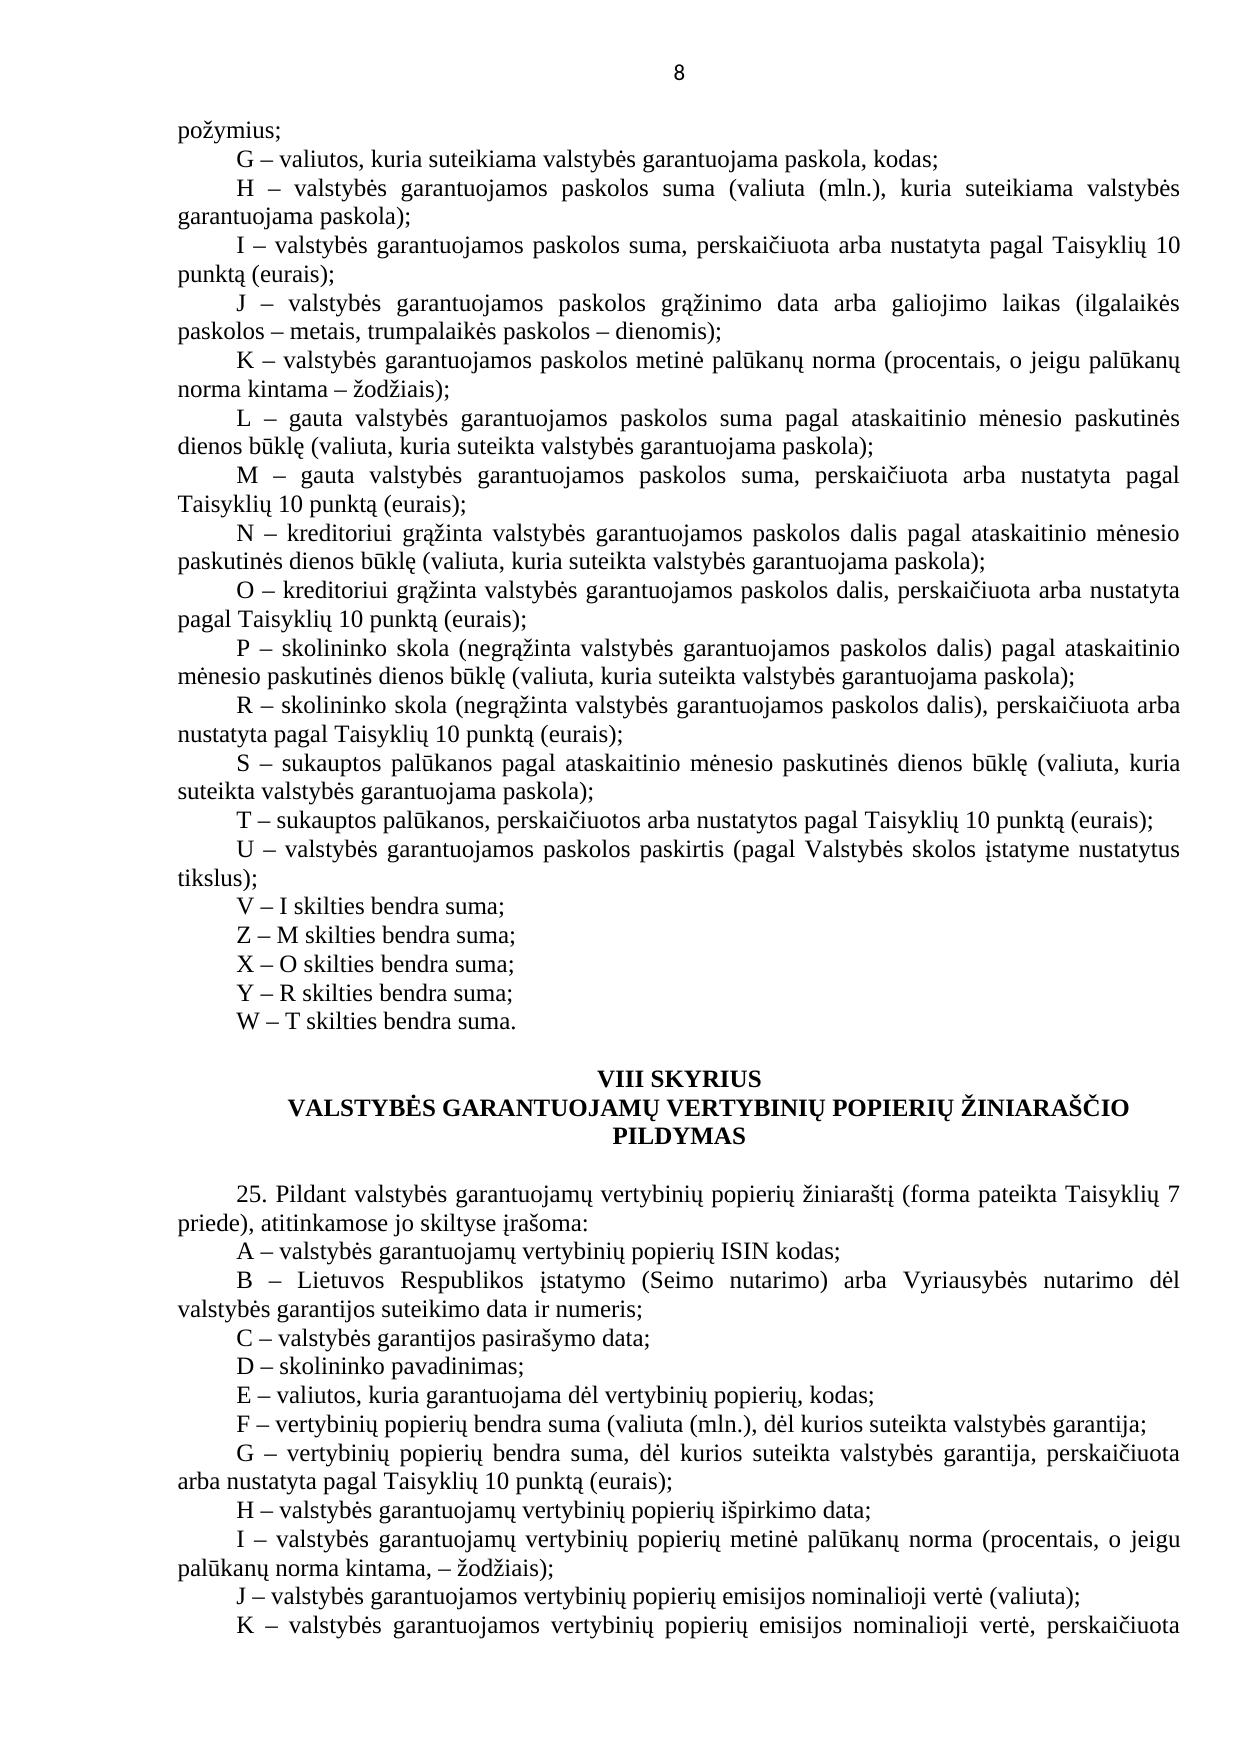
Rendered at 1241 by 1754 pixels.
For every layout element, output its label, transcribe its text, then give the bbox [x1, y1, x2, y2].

text H – valstybės garantuojamos paskolos suma (valiuta (mln.), kuria suteikiama valstybės garantuojama paskola); [177, 173, 1181, 230]
text K – valstybės garantuojamos paskolos metinė palūkanų norma (procentais, o jeigu palūkanų norma kintama – žodžiais); [177, 345, 1181, 403]
text D – skolininko pavadinimas; [177, 1351, 1181, 1380]
text Y – R skilties bendra suma; [177, 978, 1181, 1006]
text VIII SKYRIUS [177, 1064, 1181, 1093]
text O – kreditoriui grąžinta valstybės garantuojamos paskolos dalis, perskaičiuota arba nustatyta pagal Taisyklių 10 punktą (eurais); [177, 575, 1181, 633]
text X – O skilties bendra suma; [177, 949, 1181, 978]
text G – valiutos, kuria suteikiama valstybės garantuojama paskola, kodas; [177, 144, 1181, 173]
text V – I skilties bendra suma; [177, 891, 1181, 920]
text T – sukauptos palūkanos, perskaičiuotos arba nustatytos pagal Taisyklių 10 punktą (eurais); [177, 805, 1181, 834]
text N – kreditoriui grąžinta valstybės garantuojamos paskolos dalis pagal ataskaitinio mėnesio paskutinės dienos būklę (valiuta, kuria suteikta valstybės garantuojama paskola); [177, 518, 1181, 575]
text I – valstybės garantuojamos paskolos suma, perskaičiuota arba nustatyta pagal Taisyklių 10 punktą (eurais); [177, 230, 1181, 288]
text W – T skilties bendra suma. [177, 1006, 1181, 1035]
text 25. Pildant valstybės garantuojamų vertybinių popierių žiniaraštį (forma pateikta Taisyklių 7 priede), atitinkamose jo skiltyse įrašoma: [177, 1179, 1181, 1236]
text S – sukauptos palūkanos pagal ataskaitinio mėnesio paskutinės dienos būklę (valiuta, kuria suteikta valstybės garantuojama paskola); [177, 748, 1181, 805]
text U – valstybės garantuojamos paskolos paskirtis (pagal Valstybės skolos įstatyme nustatytus tikslus); [177, 834, 1181, 891]
text H – valstybės garantuojamų vertybinių popierių išpirkimo data; [177, 1495, 1181, 1524]
text F – vertybinių popierių bendra suma (valiuta (mln.), dėl kurios suteikta valstybės garantija; [177, 1409, 1181, 1438]
text J – valstybės garantuojamos paskolos grąžinimo data arba galiojimo laikas (ilgalaikės paskolos – metais, trumpalaikės paskolos – dienomis); [177, 288, 1181, 345]
text K – valstybės garantuojamos vertybinių popierių emisijos nominalioji vertė, perskaičiuota [177, 1610, 1181, 1639]
text P – skolininko skola (negrąžinta valstybės garantuojamos paskolos dalis) pagal ataskaitinio mėnesio paskutinės dienos būklę (valiuta, kuria suteikta valstybės garantuojama paskola); [177, 633, 1181, 690]
text požymius; [177, 115, 1181, 144]
text G – vertybinių popierių bendra suma, dėl kurios suteikta valstybės garantija, perskaičiuota arba nustatyta pagal Taisyklių 10 punktą (eurais); [177, 1438, 1181, 1495]
text C – valstybės garantijos pasirašymo data; [177, 1323, 1181, 1351]
text J – valstybės garantuojamos vertybinių popierių emisijos nominalioji vertė (valiuta); [177, 1581, 1181, 1610]
text R – skolininko skola (negrąžinta valstybės garantuojamos paskolos dalis), perskaičiuota arba nustatyta pagal Taisyklių 10 punktą (eurais); [177, 690, 1181, 748]
text Z – M skilties bendra suma; [177, 920, 1181, 949]
text E – valiutos, kuria garantuojama dėl vertybinių popierių, kodas; [177, 1380, 1181, 1409]
text I – valstybės garantuojamų vertybinių popierių metinė palūkanų norma (procentais, o jeigu palūkanų norma kintama, – žodžiais); [177, 1524, 1181, 1581]
text L – gauta valstybės garantuojamos paskolos suma pagal ataskaitinio mėnesio paskutinės dienos būklę (valiuta, kuria suteikta valstybės garantuojama paskola); [177, 403, 1181, 460]
text A – valstybės garantuojamų vertybinių popierių ISIN kodas; [177, 1236, 1181, 1265]
text VALSTYBĖS GARANTUOJAMŲ vertybinių popierių ŽINIARAŠČIO PILDYMAS [177, 1093, 1181, 1150]
text M – gauta valstybės garantuojamos paskolos suma, perskaičiuota arba nustatyta pagal Taisyklių 10 punktą (eurais); [177, 460, 1181, 518]
text B – Lietuvos Respublikos įstatymo (Seimo nutarimo) arba Vyriausybės nutarimo dėl valstybės garantijos suteikimo data ir numeris; [177, 1265, 1181, 1323]
